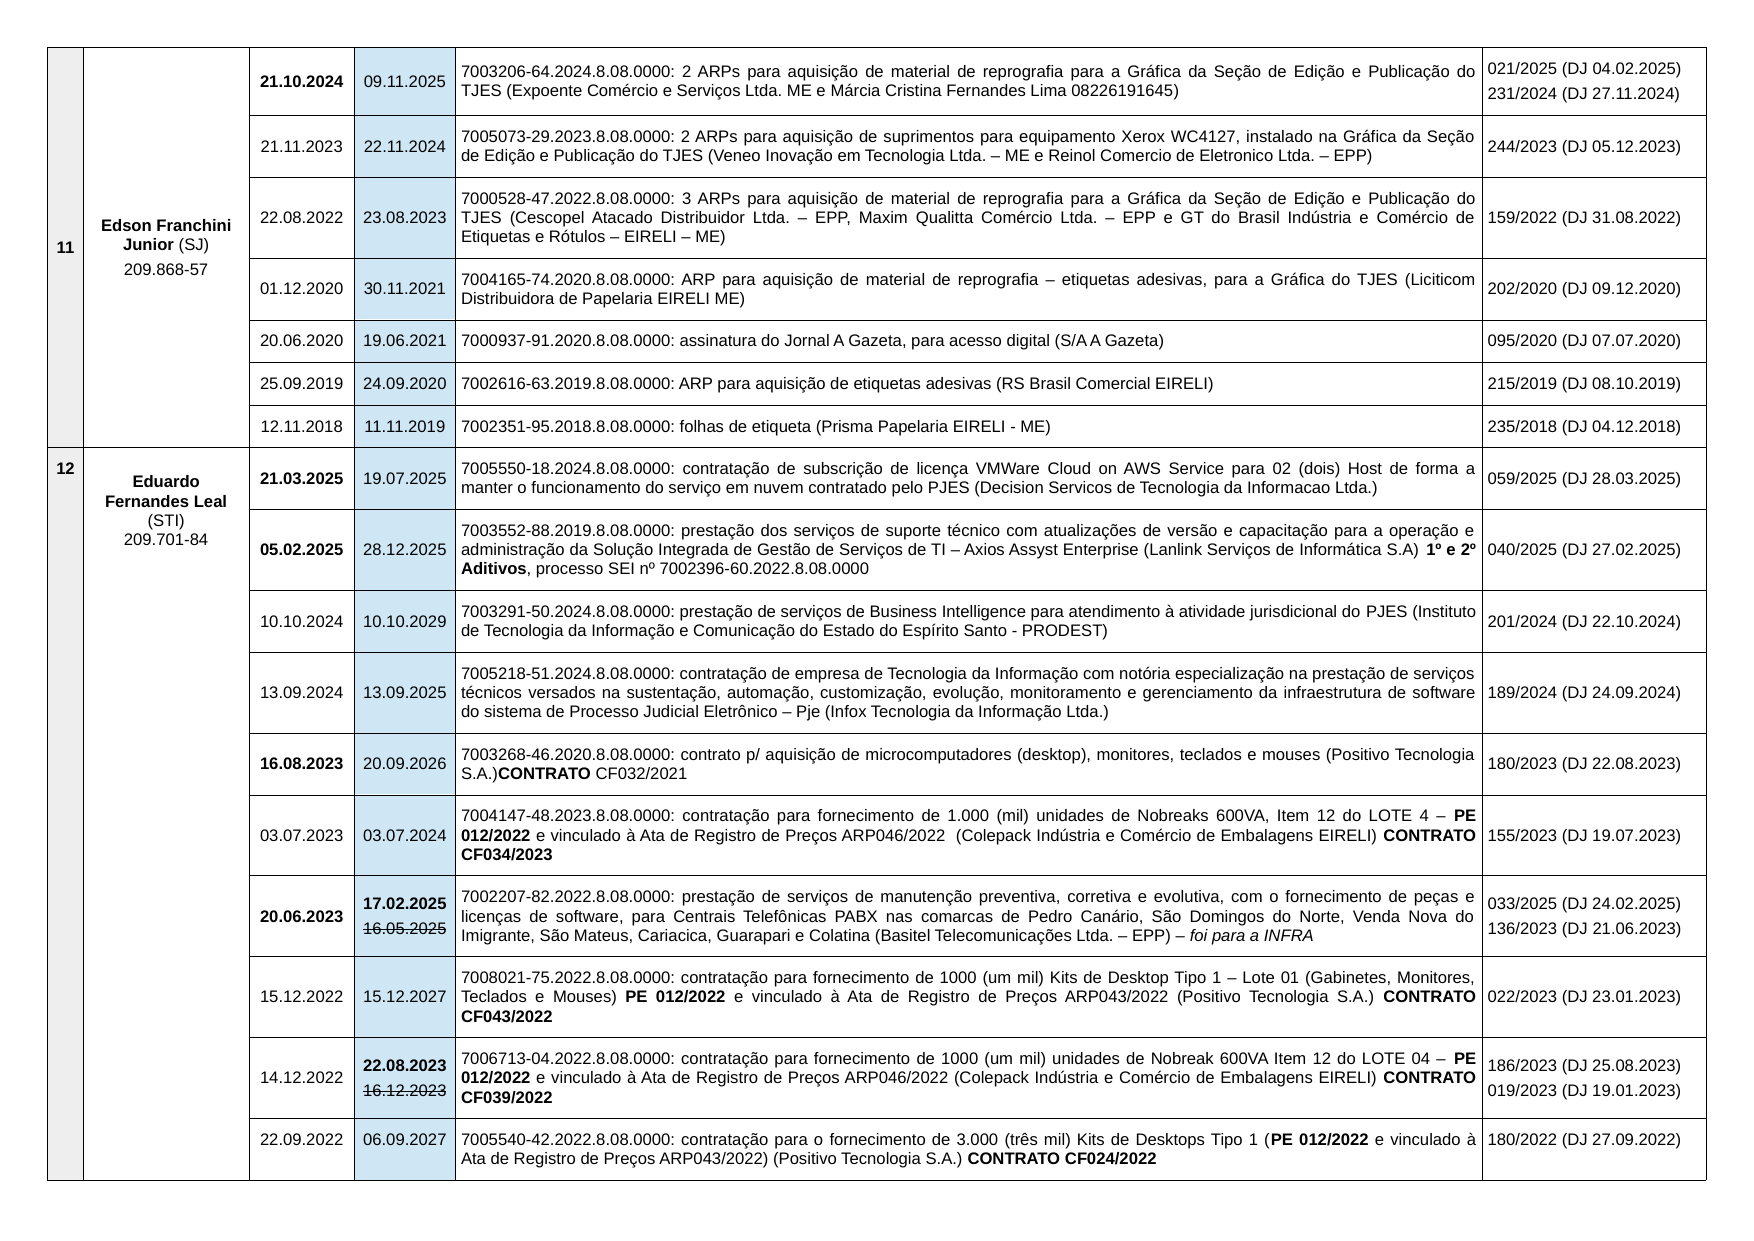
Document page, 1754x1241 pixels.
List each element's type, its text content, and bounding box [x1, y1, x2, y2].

table_cell 10.10.2024 [250, 591, 354, 652]
table_cell 22.09.2022 [250, 1119, 354, 1180]
table_cell 040/2025 (DJ 27.02.2025) [1483, 510, 1706, 590]
table_cell 22.11.2024 [355, 116, 455, 177]
table_cell 244/2023 (DJ 05.12.2023) [1483, 116, 1706, 177]
table_cell 201/2024 (DJ 22.10.2024) [1483, 591, 1706, 652]
table_cell 7002351-95.2018.8.08.0000: folhas de etiqueta (Prisma Papelaria EIRELI - ME) [456, 406, 1482, 447]
table_cell 22.08.2022 [250, 178, 354, 258]
table_cell 7004165-74.2020.8.08.0000: ARP para aquisição de material de reprografia – etiquetas adesivas, para a Gráfica do TJES (Liciticom Distribuidora de Papelaria EIRELI ME) [456, 259, 1482, 319]
table_cell 7006713-04.2022.8.08.0000: contratação para fornecimento de 1000 (um mil) unidades de Nobreak 600VA Item 12 do LOTE 04 – PE 012/2022 e vinculado à Ata de Registro de Preços ARP046/2022 (Colepack Indústria e Comércio de Embalagens EIRELI) CONTRATO CF039/2022 [456, 1038, 1482, 1118]
table_cell 21.10.2024 [250, 48, 354, 115]
table_cell 021/2025 (DJ 04.02.2025) 231/2024 (DJ 27.11.2024) [1483, 48, 1706, 115]
table_cell 17.02.2025 16.05.2025 [355, 876, 455, 956]
table_cell 215/2019 (DJ 08.10.2019) [1483, 363, 1706, 405]
table_cell 13.09.2025 [355, 653, 455, 733]
table_cell 022/2023 (DJ 23.01.2023) [1483, 957, 1706, 1037]
table_cell Edson Franchini Junior (SJ) 209.868-57 [84, 48, 249, 447]
table_cell 19.07.2025 [355, 448, 455, 509]
table_cell 186/2023 (DJ 25.08.2023) 019/2023 (DJ 19.01.2023) [1483, 1038, 1706, 1118]
table_cell 7008021-75.2022.8.08.0000: contratação para fornecimento de 1000 (um mil) Kits de Desktop Tipo 1 – Lote 01 (Gabinetes, Monitores, Teclados e Mouses) PE 012/2022 e vinculado à Ata de Registro de Preços ARP043/2022 (Positivo Tecnologia S.A.) CONTRATO CF043/2022 [456, 957, 1482, 1037]
table_cell 12 [48, 448, 83, 1180]
table_cell 7005073-29.2023.8.08.0000: 2 ARPs para aquisição de suprimentos para equipamento Xerox WC4127, instalado na Gráfica da Seção de Edição e Publicação do TJES (Veneo Inovação em Tecnologia Ltda. – ME e Reinol Comercio de Eletronico Ltda. – EPP) [456, 116, 1482, 177]
table_cell 19.06.2021 [355, 321, 455, 362]
table_cell 24.09.2020 [355, 363, 455, 405]
table_cell 7002616-63.2019.8.08.0000: ARP para aquisição de etiquetas adesivas (RS Brasil Comercial EIRELI) [456, 363, 1482, 405]
table_cell 20.09.2026 [355, 734, 455, 794]
table_cell 30.11.2021 [355, 259, 455, 319]
table_cell 033/2025 (DJ 24.02.2025) 136/2023 (DJ 21.06.2023) [1483, 876, 1706, 956]
table_cell 28.12.2025 [355, 510, 455, 590]
table_cell 21.03.2025 [250, 448, 354, 509]
table_cell 202/2020 (DJ 09.12.2020) [1483, 259, 1706, 319]
table_cell 7000528-47.2022.8.08.0000: 3 ARPs para aquisição de material de reprografia para a Gráfica da Seção de Edição e Publicação do TJES (Cescopel Atacado Distribuidor Ltda. – EPP, Maxim Qualitta Comércio Ltda. – EPP e GT do Brasil Indústria e Comércio de Etiquetas e Rótulos – EIRELI – ME) [456, 178, 1482, 258]
table_cell 11 [48, 48, 83, 447]
table_cell 180/2022 (DJ 27.09.2022) [1483, 1119, 1706, 1180]
table_cell 20.06.2020 [250, 321, 354, 362]
table_cell 159/2022 (DJ 31.08.2022) [1483, 178, 1706, 258]
table_cell 7000937-91.2020.8.08.0000: assinatura do Jornal A Gazeta, para acesso digital (S/A A Gazeta) [456, 321, 1482, 362]
table_cell 01.12.2020 [250, 259, 354, 319]
table_cell 06.09.2027 [355, 1119, 455, 1180]
table_cell 22.08.2023 16.12.2023 [355, 1038, 455, 1118]
table_cell 7005218-51.2024.8.08.0000: contratação de empresa de Tecnologia da Informação com notória especialização na prestação de serviços técnicos versados na sustentação, automação, customização, evolução, monitoramento e gerenciamento da infraestrutura de software do sistema de Processo Judicial Eletrônico – Pje (Infox Tecnologia da Informação Ltda.) [456, 653, 1482, 733]
table_cell Eduardo Fernandes Leal (STI) 209.701-84 [84, 448, 249, 1180]
table_cell 7003268-46.2020.8.08.0000: contrato p/ aquisição de microcomputadores (desktop), monitores, teclados e mouses (Positivo Tecnologia S.A.)CONTRATO CF032/2021 [456, 734, 1482, 794]
table_cell 180/2023 (DJ 22.08.2023) [1483, 734, 1706, 794]
table_cell 7005550-18.2024.8.08.0000: contratação de subscrição de licença VMWare Cloud on AWS Service para 02 (dois) Host de forma a manter o funcionamento do serviço em nuvem contratado pelo PJES (Decision Servicos de Tecnologia da Informacao Ltda.) [456, 448, 1482, 509]
table_cell 05.02.2025 [250, 510, 354, 590]
table_cell 09.11.2025 [355, 48, 455, 115]
table_cell 16.08.2023 [250, 734, 354, 794]
table_cell 21.11.2023 [250, 116, 354, 177]
table_cell 7004147-48.2023.8.08.0000: contratação para fornecimento de 1.000 (mil) unidades de Nobreaks 600VA, Item 12 do LOTE 4 – PE 012/2022 e vinculado à Ata de Registro de Preços ARP046/2022 (Colepack Indústria e Comércio de Embalagens EIRELI) CONTRATO CF034/2023 [456, 796, 1482, 875]
table_cell 235/2018 (DJ 04.12.2018) [1483, 406, 1706, 447]
table_cell 14.12.2022 [250, 1038, 354, 1118]
table_cell 03.07.2023 [250, 796, 354, 875]
table_cell 7002207-82.2022.8.08.0000: prestação de serviços de manutenção preventiva, corretiva e evolutiva, com o fornecimento de peças e licenças de software, para Centrais Telefônicas PABX nas comarcas de Pedro Canário, São Domingos do Norte, Venda Nova do Imigrante, São Mateus, Cariacica, Guarapari e Colatina (Basitel Telecomunicações Ltda. – EPP) – foi para a INFRA [456, 876, 1482, 956]
table_cell 155/2023 (DJ 19.07.2023) [1483, 796, 1706, 875]
table_cell 059/2025 (DJ 28.03.2025) [1483, 448, 1706, 509]
table_cell 15.12.2027 [355, 957, 455, 1037]
table_cell 13.09.2024 [250, 653, 354, 733]
table_cell 03.07.2024 [355, 796, 455, 875]
table_cell 11.11.2019 [355, 406, 455, 447]
table_cell 12.11.2018 [250, 406, 354, 447]
table_cell 7003291-50.2024.8.08.0000: prestação de serviços de Business Intelligence para atendimento à atividade jurisdicional do PJES (Instituto de Tecnologia da Informação e Comunicação do Estado do Espírito Santo - PRODEST) [456, 591, 1482, 652]
table_cell 7003206-64.2024.8.08.0000: 2 ARPs para aquisição de material de reprografia para a Gráfica da Seção de Edição e Publicação do TJES (Expoente Comércio e Serviços Ltda. ME e Márcia Cristina Fernandes Lima 08226191645) [456, 48, 1482, 115]
table_cell 20.06.2023 [250, 876, 354, 956]
table_cell 25.09.2019 [250, 363, 354, 405]
table_cell 7003552-88.2019.8.08.0000: prestação dos serviços de suporte técnico com atualizações de versão e capacitação para a operação e administração da Solução Integrada de Gestão de Serviços de TI – Axios Assyst Enterprise (Lanlink Serviços de Informática S.A) 1º e 2º Aditivos, processo SEI nº 7002396-60.2022.8.08.0000 [456, 510, 1482, 590]
table_cell 15.12.2022 [250, 957, 354, 1037]
table_cell 7005540-42.2022.8.08.0000: contratação para o fornecimento de 3.000 (três mil) Kits de Desktops Tipo 1 (PE 012/2022 e vinculado à Ata de Registro de Preços ARP043/2022) (Positivo Tecnologia S.A.) CONTRATO CF024/2022 [456, 1119, 1482, 1180]
table_cell 095/2020 (DJ 07.07.2020) [1483, 321, 1706, 362]
table_cell 189/2024 (DJ 24.09.2024) [1483, 653, 1706, 733]
table_cell 10.10.2029 [355, 591, 455, 652]
table_cell 23.08.2023 [355, 178, 455, 258]
